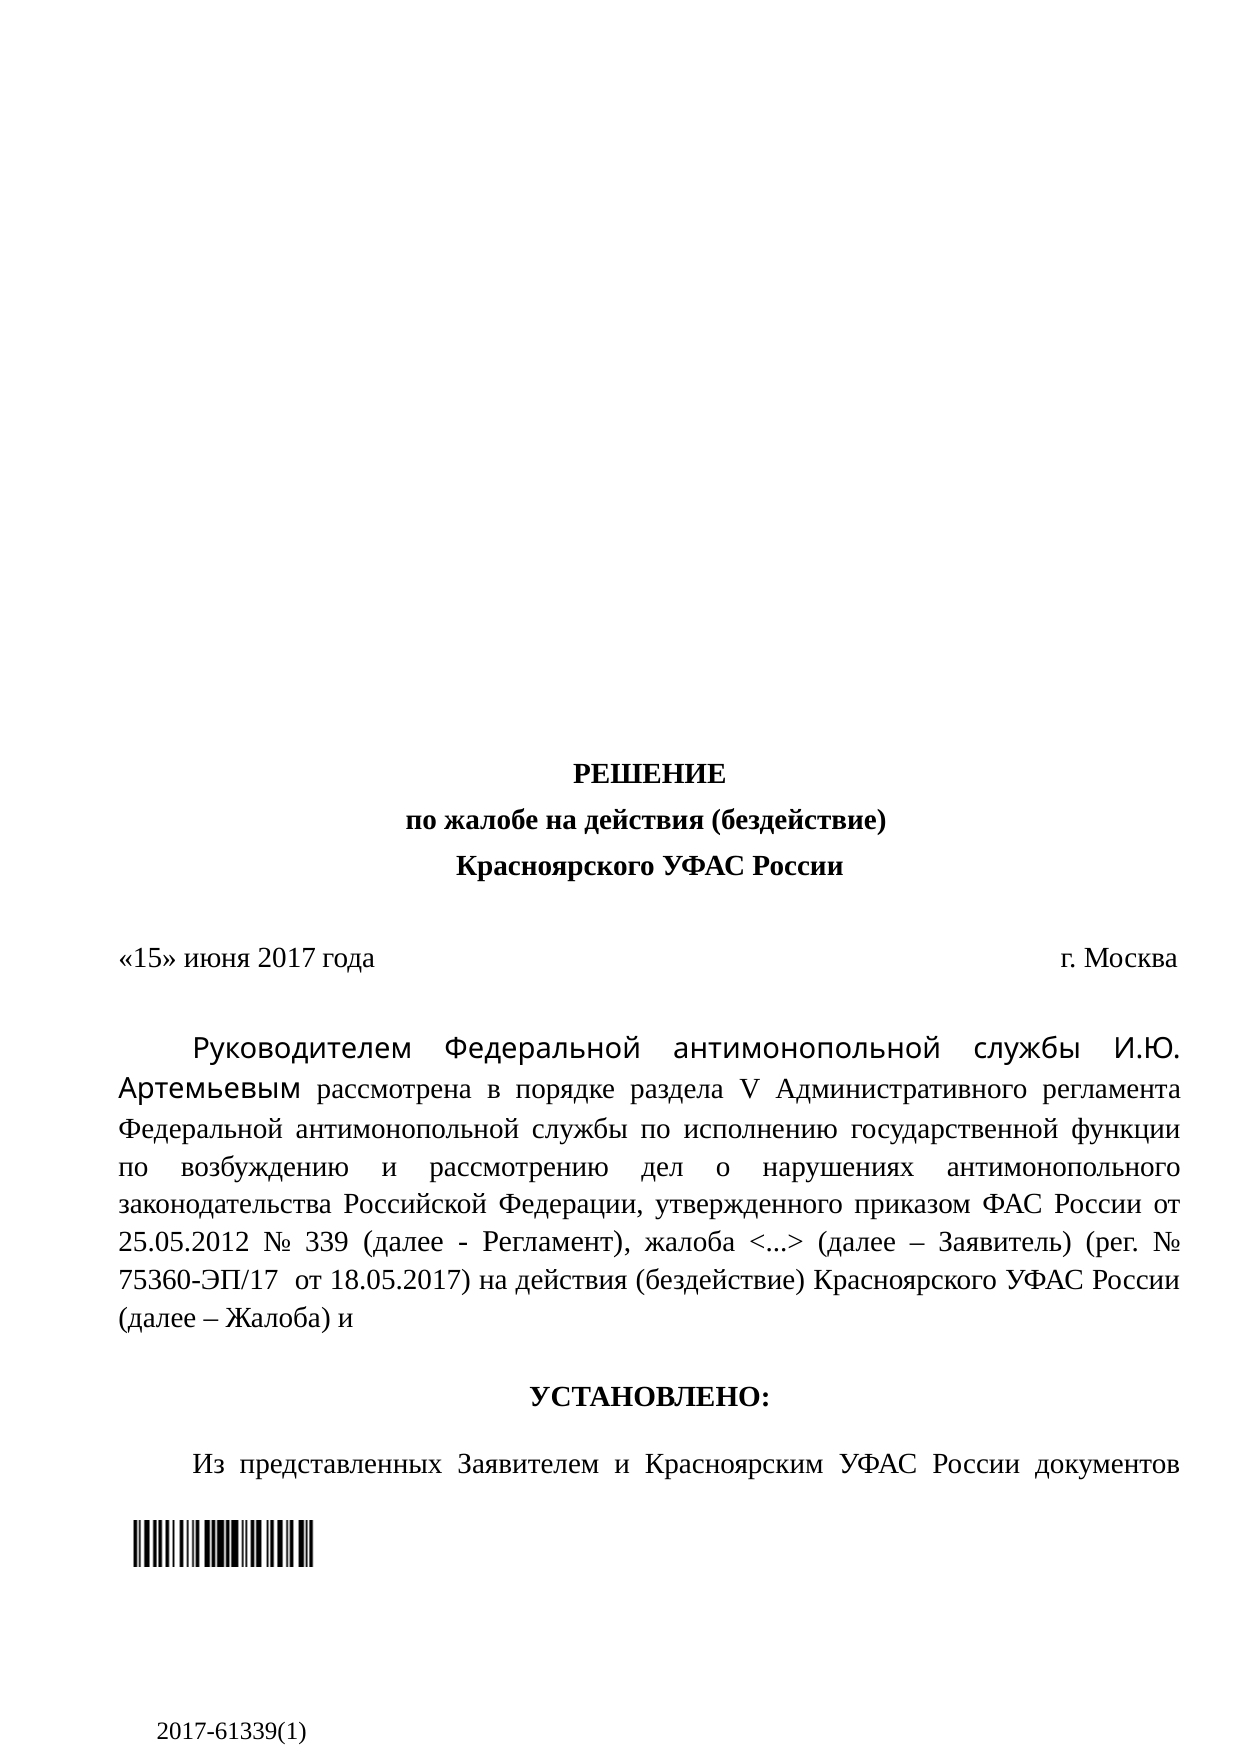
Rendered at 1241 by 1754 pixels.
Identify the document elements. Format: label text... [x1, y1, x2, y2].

text Красноярского УФАС России [118, 848, 1181, 881]
text Из представленных Заявителем и Красноярским УФАС России документов [118, 1447, 1181, 1480]
text по жалобе на действия (бездействие) [118, 802, 1181, 835]
text «15» июня 2017 года г. Москва [118, 940, 1181, 973]
subtitle РЕШЕНИЕ [118, 756, 1181, 789]
table_header [670, 118, 1181, 555]
text УСТАНОВЛЕНО: [118, 1379, 1181, 1413]
text Руководителем Федеральной антимонопольной службы И.Ю. Артемьевым рассмотрена в порядке раздела V Административного регламента Федеральной антимонопольной службы по исполнению государственной функции по возбуждению и рассмотрению дел о нарушениях антимонопольного законодательства Российской Федерации, утвержденного приказом ФАС России от 25.05.2012 № 339 (далее - Регламент), жалоба <...> (далее – Заявитель) (рег. № 75360-ЭП/17 от 18.05.2017) на действия (бездействие) Красноярского УФАС России (далее – Жалоба) и [118, 1027, 1181, 1333]
picture [118, 1520, 331, 1567]
